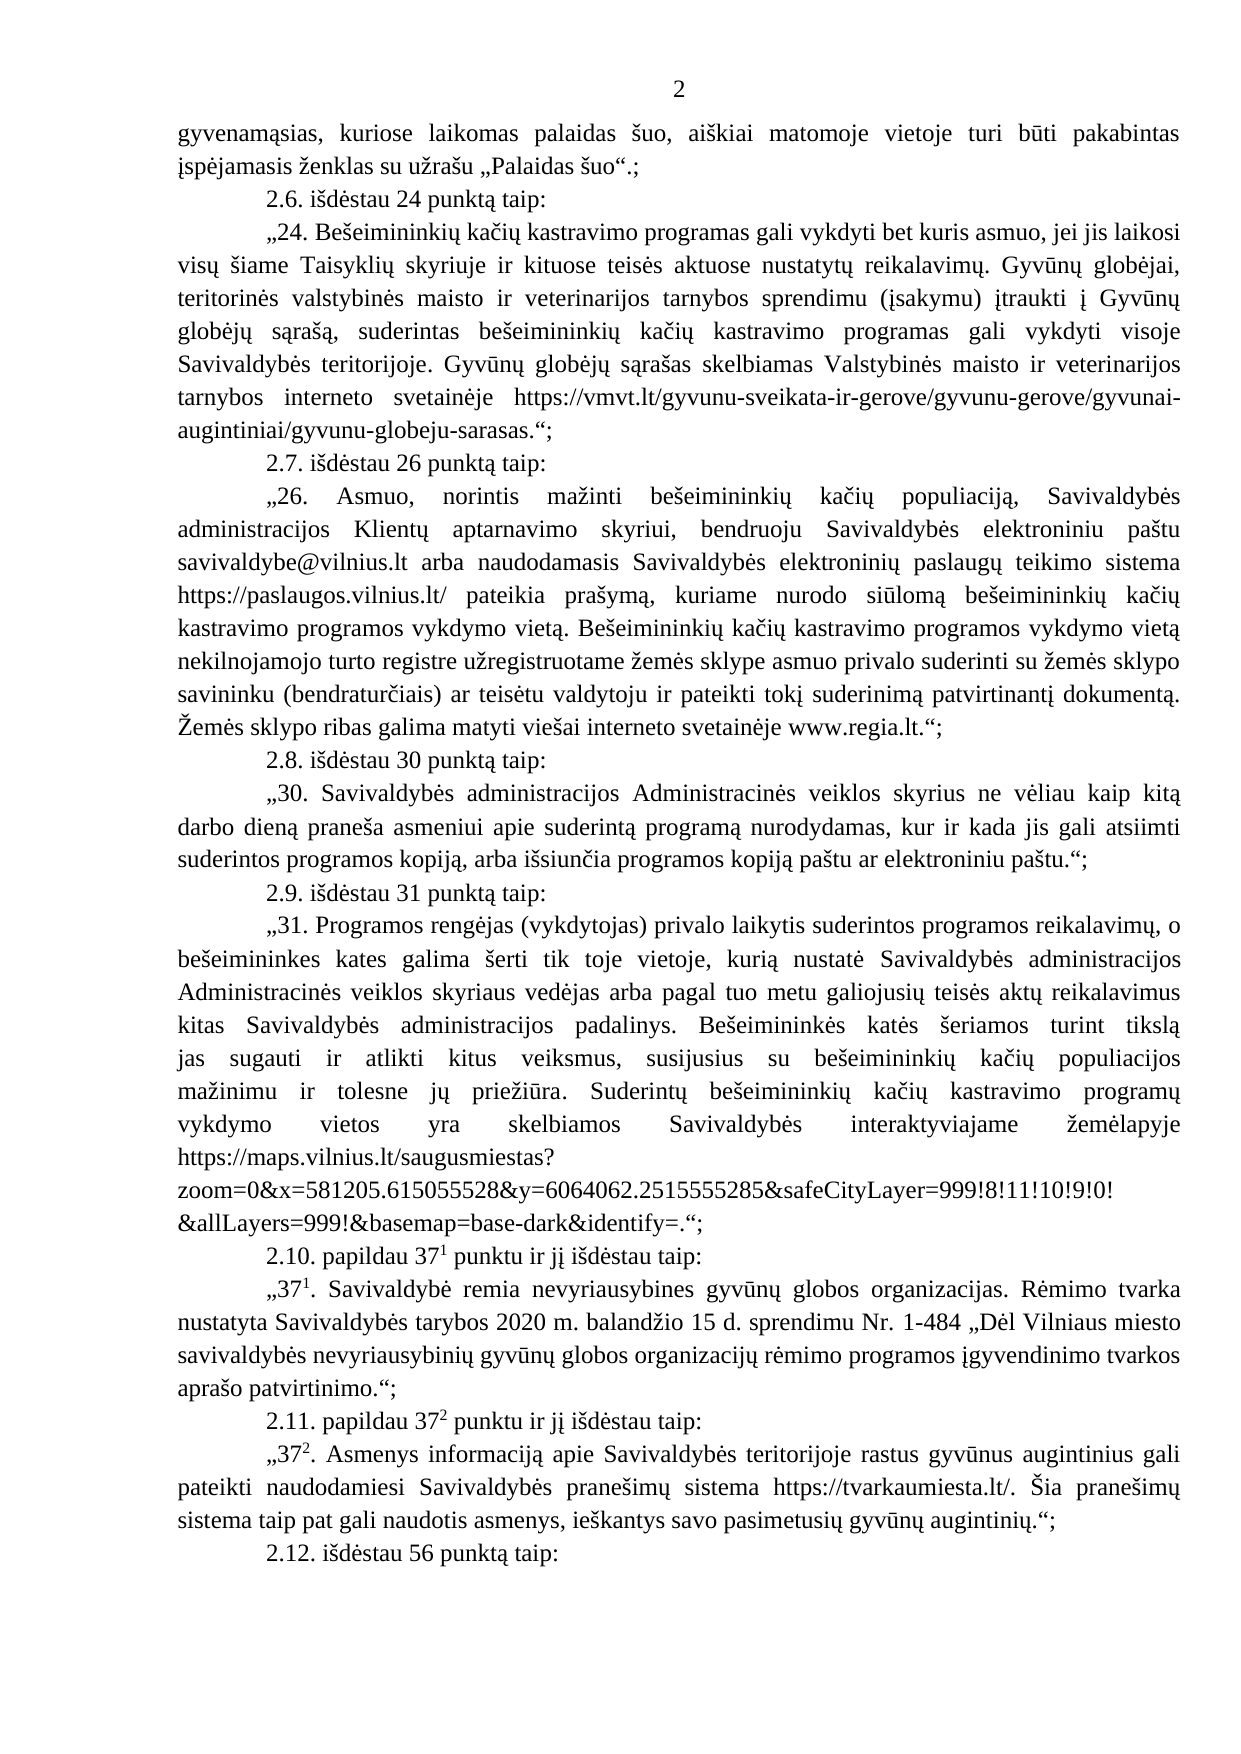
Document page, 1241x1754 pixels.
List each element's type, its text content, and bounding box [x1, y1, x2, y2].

text „372. Asmenys informaciją apie Savivaldybės teritorijoje rastus gyvūnus augintinius gali pateikti naudodamiesi Savivaldybės pranešimų sistema https://tvarkaumiesta.lt/. Šia pranešimų sistema taip pat gali naudotis asmenys, ieškantys savo pasimetusių gyvūnų augintinių.“; [177, 1439, 1181, 1534]
text „31. Programos rengėjas (vykdytojas) privalo laikytis suderintos programos reikalavimų, o bešeimininkes kates galima šerti tik toje vietoje, kurią nustatė Savivaldybės administracijos Administracinės veiklos skyriaus vedėjas arba pagal tuo metu galiojusių teisės aktų reikalavimus kitas Savivaldybės administracijos padalinys. Bešeimininkės katės šeriamos turint tikslą jas sugauti ir atlikti kitus veiksmus, susijusius su bešeimininkių kačių populiacijos mažinimu ir tolesne jų priežiūra. Suderintų bešeimininkių kačių kastravimo programų vykdymo vietos yra skelbiamos Savivaldybės interaktyviajame žemėlapyje https://maps.vilnius.lt/saugusmiestas?zoom=0&x=581205.615055528&y=6064062.2515555285&safeCityLayer=999!8!11!10!9!0!&allLayers=999!&basemap=base-dark&identify=.“; [177, 911, 1181, 1237]
text 2.12. išdėstau 56 punktą taip: [177, 1538, 1181, 1567]
text 2.9. išdėstau 31 punktą taip: [177, 878, 1181, 906]
text „26. Asmuo, norintis mažinti bešeimininkių kačių populiaciją, Savivaldybės administracijos Klientų aptarnavimo skyriui, bendruoju Savivaldybės elektroniniu paštu savivaldybe@vilnius.lt arba naudodamasis Savivaldybės elektroninių paslaugų teikimo sistema https://paslaugos.vilnius.lt/ pateikia prašymą, kuriame nurodo siūlomą bešeimininkių kačių kastravimo programos vykdymo vietą. Bešeimininkių kačių kastravimo programos vykdymo vietą nekilnojamojo turto registre užregistruotame žemės sklype asmuo privalo suderinti su žemės sklypo savininku (bendraturčiais) ar teisėtu valdytoju ir pateikti tokį suderinimą patvirtinantį dokumentą. Žemės sklypo ribas galima matyti viešai interneto svetainėje www.regia.lt.“; [177, 481, 1181, 741]
text 2.7. išdėstau 26 punktą taip: [177, 448, 1181, 477]
text 2.6. išdėstau 24 punktą taip: [177, 184, 1181, 213]
text 2.8. išdėstau 30 punktą taip: [177, 746, 1181, 774]
text 2.11. papildau 372 punktu ir jį išdėstau taip: [177, 1406, 1181, 1435]
text 2.10. papildau 371 punktu ir jį išdėstau taip: [177, 1241, 1181, 1269]
text „30. Savivaldybės administracijos Administracinės veiklos skyrius ne vėliau kaip kitą darbo dieną praneša asmeniui apie suderintą programą nurodydamas, kur ir kada jis gali atsiimti suderintos programos kopiją, arba išsiunčia programos kopiją paštu ar elektroniniu paštu.“; [177, 778, 1181, 873]
text „24. Bešeimininkių kačių kastravimo programas gali vykdyti bet kuris asmuo, jei jis laikosi visų šiame Taisyklių skyriuje ir kituose teisės aktuose nustatytų reikalavimų. Gyvūnų globėjai, teritorinės valstybinės maisto ir veterinarijos tarnybos sprendimu (įsakymu) įtraukti į Gyvūnų globėjų sąrašą, suderintas bešeimininkių kačių kastravimo programas gali vykdyti visoje Savivaldybės teritorijoje. Gyvūnų globėjų sąrašas skelbiamas Valstybinės maisto ir veterinarijos tarnybos interneto svetainėje https://vmvt.lt/gyvunu-sveikata-ir-gerove/gyvunu-gerove/gyvunai-augintiniai/gyvunu-globeju-sarasas.“; [177, 217, 1181, 444]
text gyvenamąsias, kuriose laikomas palaidas šuo, aiškiai matomoje vietoje turi būti pakabintas įspėjamasis ženklas su užrašu „Palaidas šuo“.; [177, 118, 1181, 180]
text „371. Savivaldybė remia nevyriausybines gyvūnų globos organizacijas. Rėmimo tvarka nustatyta Savivaldybės tarybos 2020 m. balandžio 15 d. sprendimu Nr. 1-484 „Dėl Vilniaus miesto savivaldybės nevyriausybinių gyvūnų globos organizacijų rėmimo programos įgyvendinimo tvarkos aprašo patvirtinimo.“; [177, 1274, 1181, 1402]
